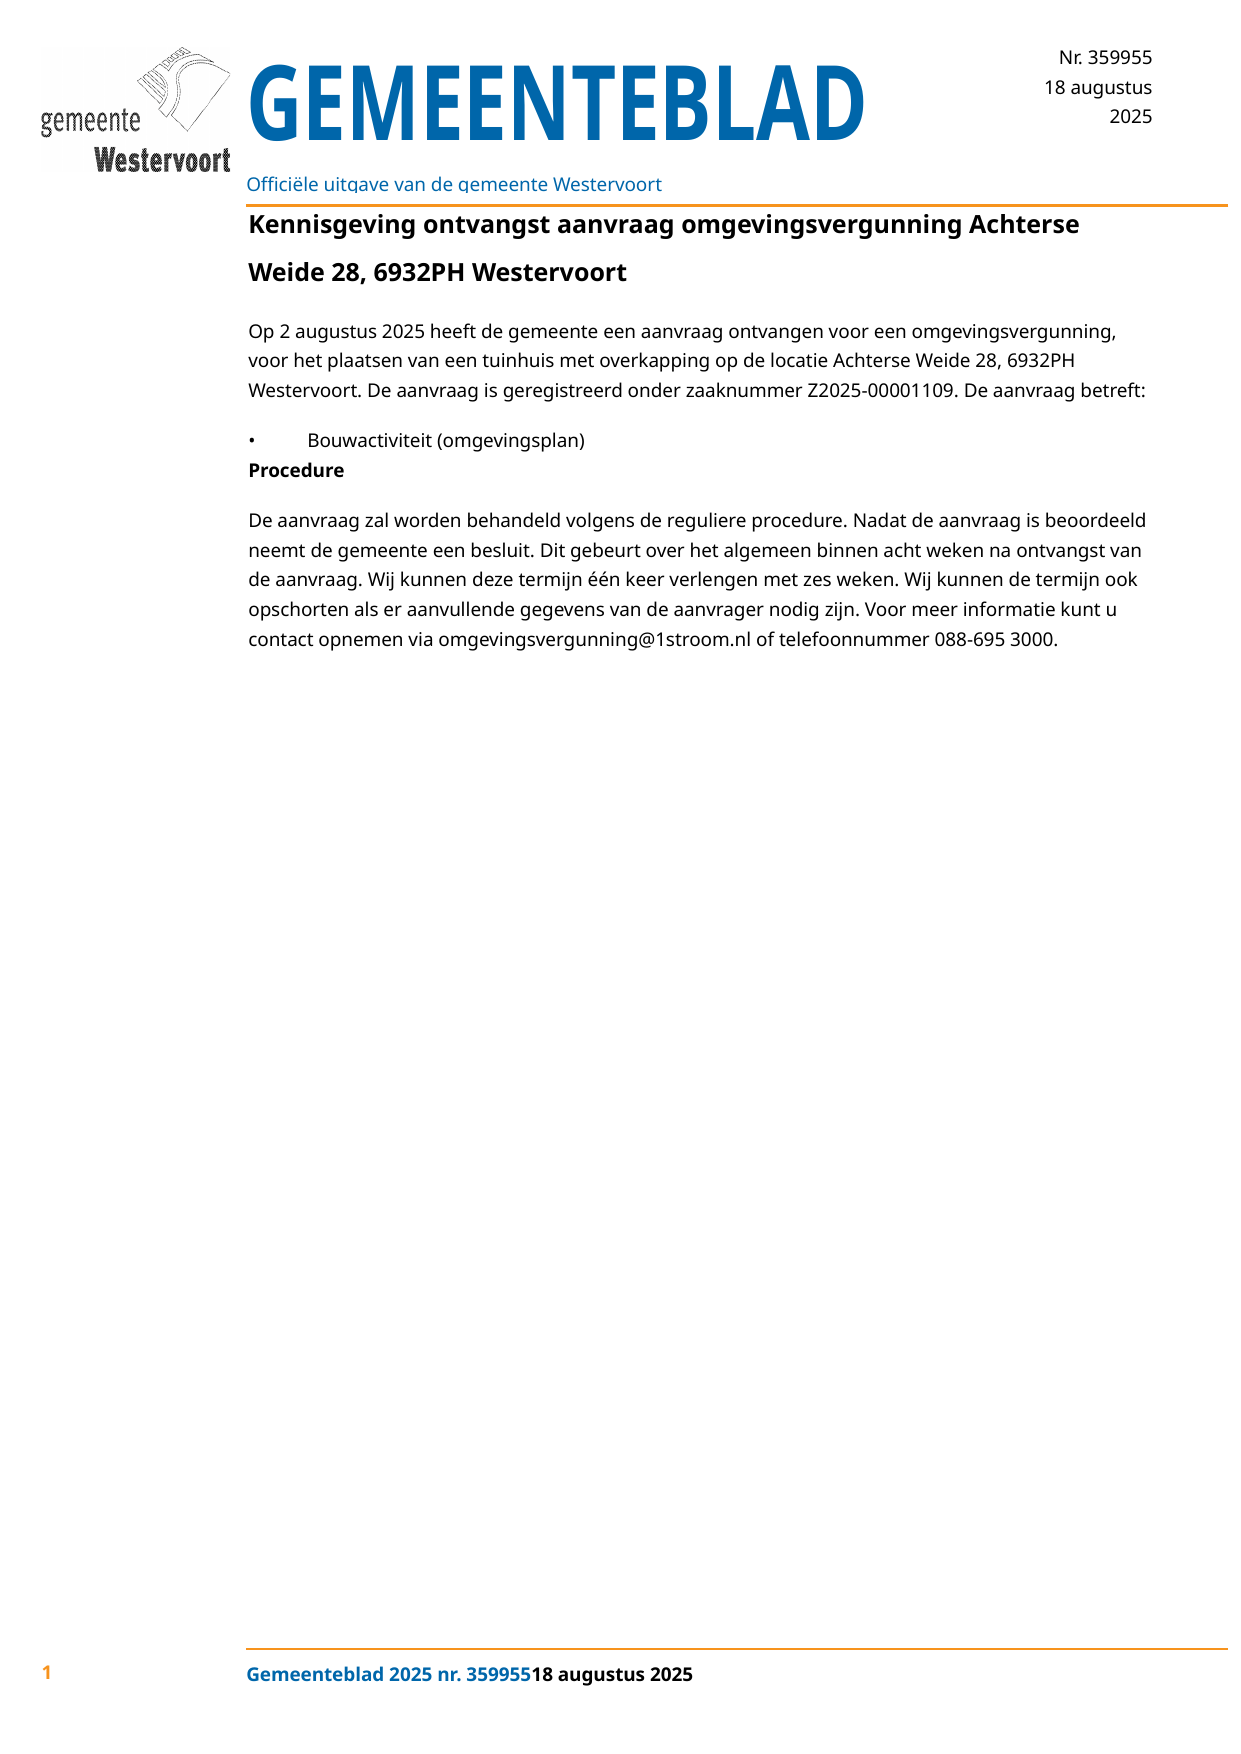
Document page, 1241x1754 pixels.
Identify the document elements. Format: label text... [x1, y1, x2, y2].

text Procedure [248, 457, 1152, 483]
text De aanvraag zal worden behandeld volgens de reguliere procedure. Nadat de aanvraag is beoordeeld neemt de gemeente een besluit. Dit gebeurt over het algemeen binnen acht weken na ontvangst van de aanvraag. Wij kunnen deze termijn één keer verlengen met zes weken. Wij kunnen de termijn ook opschorten als er aanvullende gegevens van de aanvrager nodig zijn. Voor meer informatie kunt u contact opnemen via omgevingsvergunning@1stroom.nl of telefoonnummer 088-695 3000. [248, 507, 1152, 652]
text Op 2 augustus 2025 heeft de gemeente een aanvraag ontvangen voor een omgevingsvergunning, voor het plaatsen van een tuinhuis met overkapping op de locatie Achterse Weide 28, 6932PH Westervoort. De aanvraag is geregistreerd onder zaaknummer Z2025-00001109. De aanvraag betreft: [248, 318, 1152, 403]
picture [41, 47, 231, 172]
list Bouwactiviteit (omgevingsplan) [248, 427, 1152, 453]
text Kennisgeving ontvangst aanvraag omgevingsvergunning Achterse Weide 28, 6932PH Westervoort [248, 207, 1152, 288]
